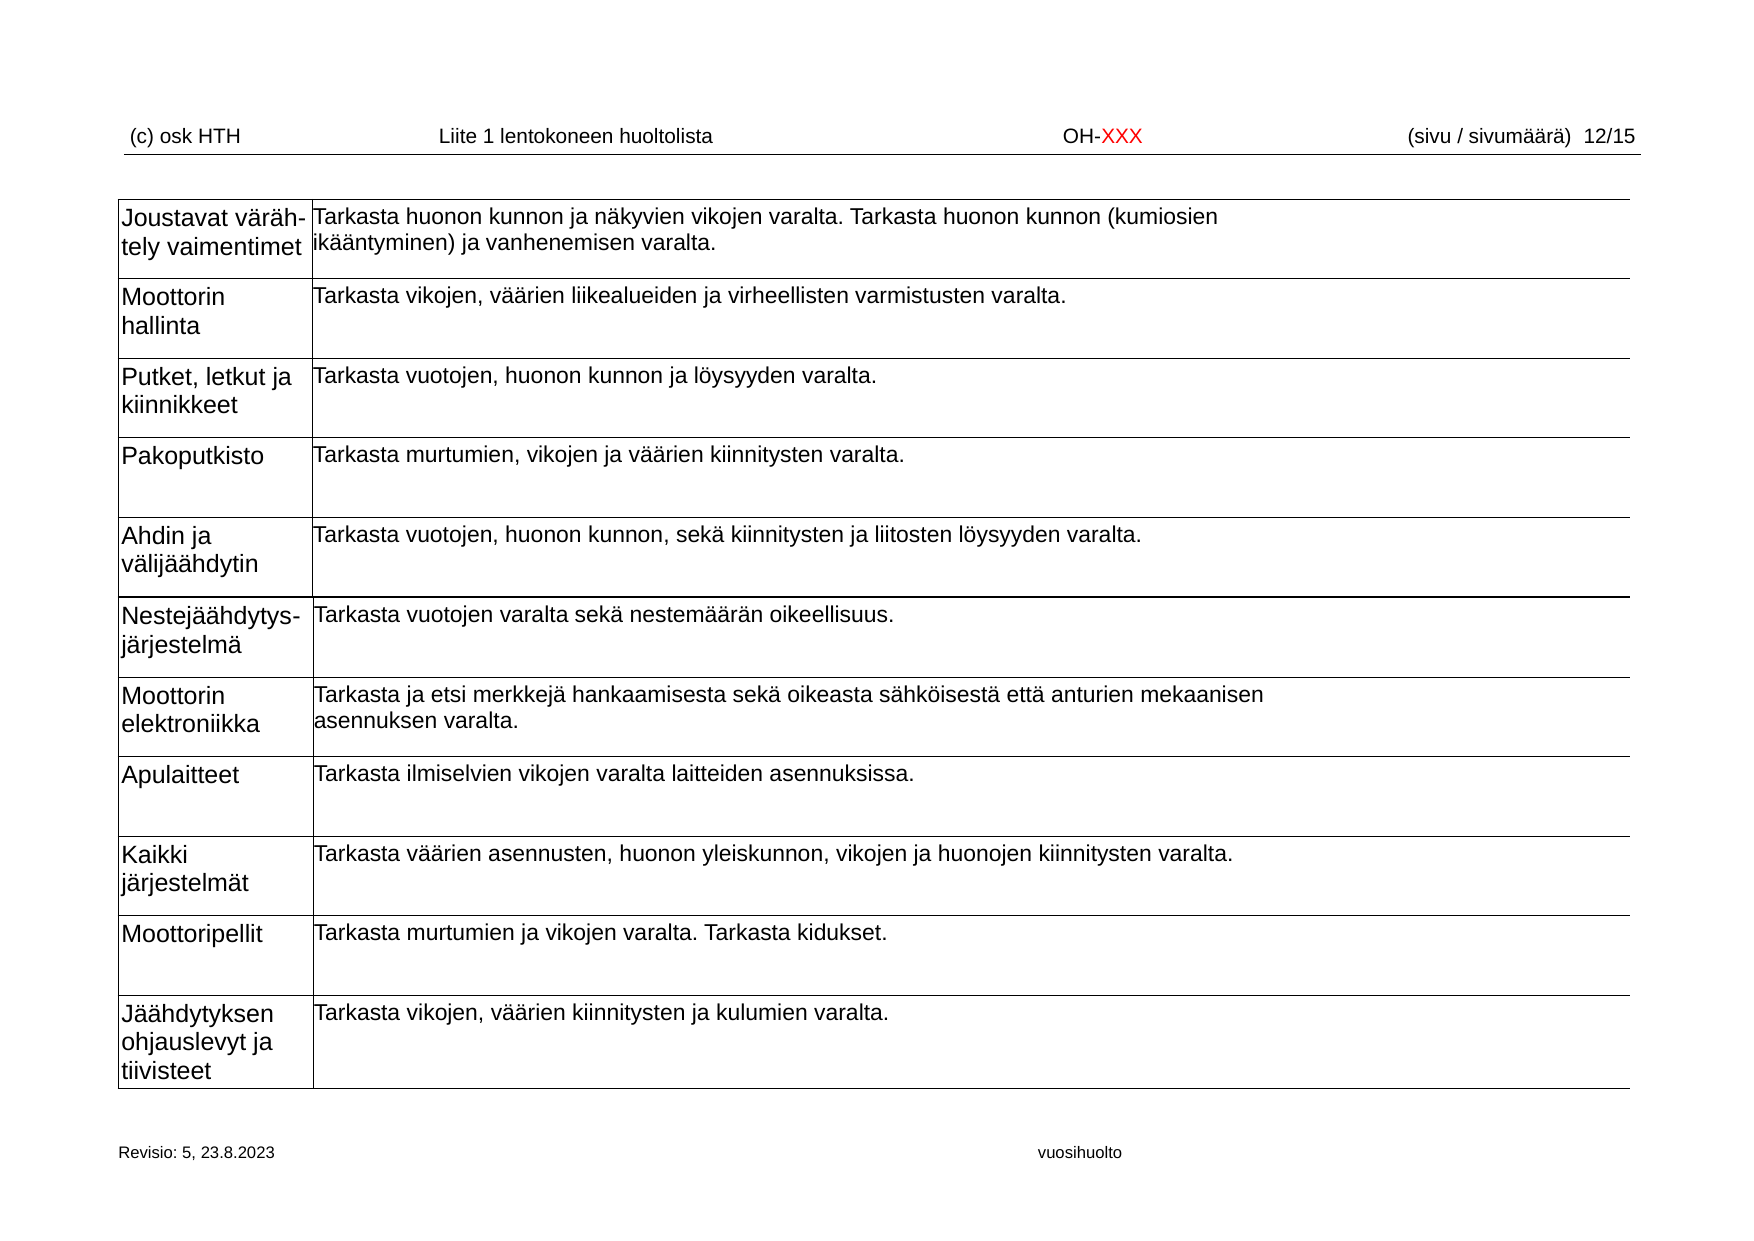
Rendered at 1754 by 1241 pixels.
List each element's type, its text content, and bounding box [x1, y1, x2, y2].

table_cell Moottorin hallinta [119, 279, 312, 358]
table_cell Kaikki järjestelmät [119, 837, 313, 915]
table_cell Tarkasta vikojen, väärien kiinnitysten ja kulumien varalta. [314, 996, 1341, 1088]
table_cell Jäähdytyksen oh­jauslevyt ja tiivisteet [119, 996, 313, 1088]
table_cell Joustavat vä­räh­tely vaimentimet [119, 200, 312, 278]
table_cell Tarkasta vuotojen, huonon kunnon, sekä kiinnitysten ja liitosten löysyyden varalta. [313, 518, 1341, 596]
table_cell [1341, 438, 1629, 517]
table_cell Tarkasta väärien asennusten, huonon yleiskunnon, vikojen ja huonojen kiinnitysten varalta. [314, 837, 1341, 915]
table_cell Tarkasta vuotojen, huonon kunnon ja löysyyden varalta. [313, 359, 1341, 437]
table_cell Apulaitteet [119, 757, 313, 836]
table_cell Tarkasta ja etsi merkkejä hankaamisesta sekä oikeasta sähköisestä että anturien mekaanisen asennuksen varalta. [314, 678, 1341, 756]
table_cell Pakoputkisto [119, 438, 312, 517]
table_cell Putket, letkut ja kiinnikkeet [119, 359, 312, 437]
table_cell Tarkasta ilmiselvien vikojen varalta laitteiden asennuksissa. [314, 757, 1341, 836]
table_cell Tarkasta huonon kunnon ja näkyvien vikojen varalta. Tarkasta huonon kunnon (kumiosien ikääntyminen) ja vanhenemisen varalta. [313, 200, 1341, 278]
table_cell [1341, 996, 1630, 1088]
table_cell Ahdin ja välijäähdytin [119, 518, 312, 596]
table_cell [1341, 916, 1630, 995]
table_header [1341, 598, 1630, 677]
table_cell [1341, 757, 1630, 836]
table_cell [1341, 279, 1629, 358]
table_header Nestejäähdytys­järjestelmä [119, 598, 313, 677]
table_cell [1341, 359, 1629, 437]
table_cell Tarkasta murtumien ja vikojen varalta. Tarkasta kidukset. [314, 916, 1341, 995]
table_cell Moottoripellit [119, 916, 313, 995]
table_cell Tarkasta murtumien, vikojen ja väärien kiinnitysten varalta. [313, 438, 1341, 517]
table_cell Tarkasta vikojen, väärien liikealueiden ja virheellisten varmistusten varalta. [313, 279, 1341, 358]
table_header Tarkasta vuotojen varalta sekä nestemäärän oikeellisuus. [314, 598, 1341, 677]
table_cell Moottorin elektroniikka [119, 678, 313, 756]
table_cell [1341, 678, 1630, 756]
table_cell [1341, 200, 1629, 278]
table_cell [1341, 518, 1629, 596]
table_cell [1341, 837, 1630, 915]
